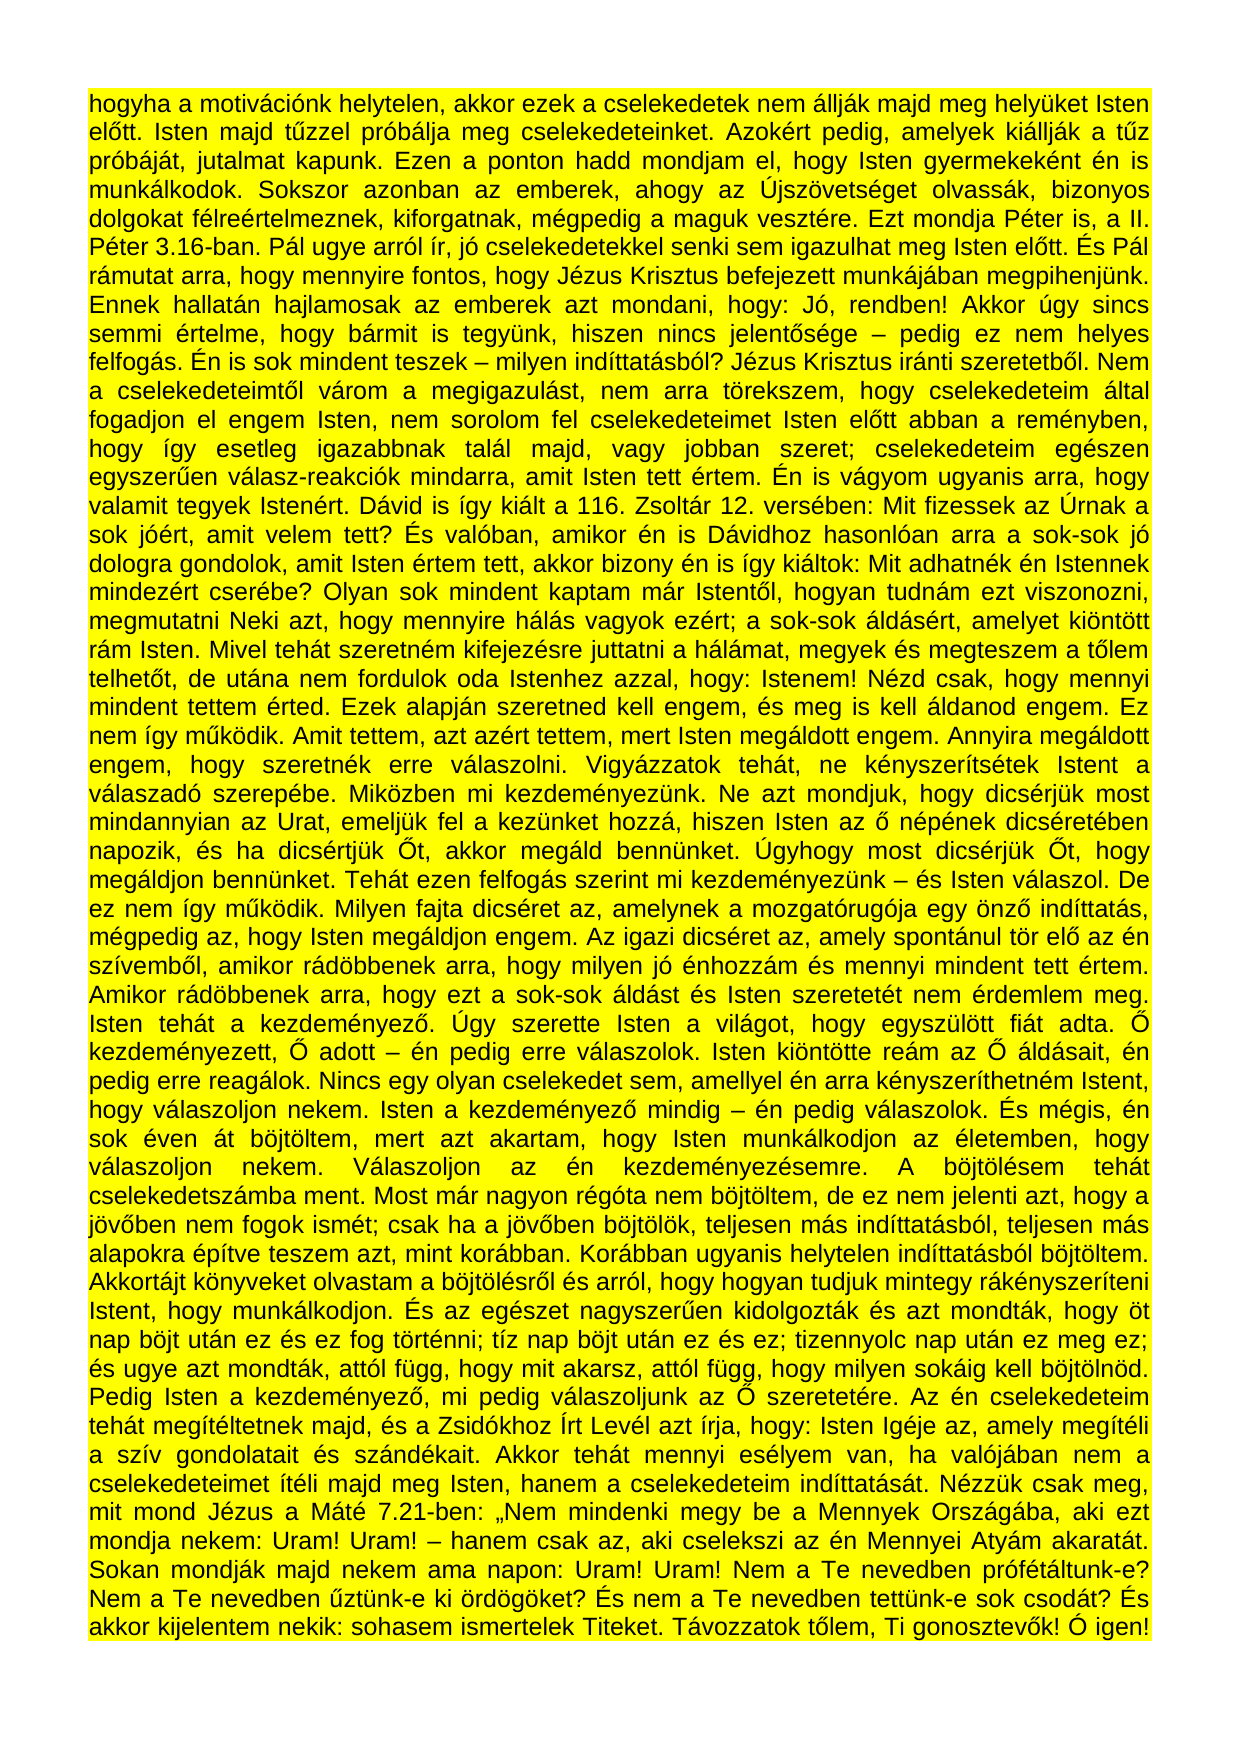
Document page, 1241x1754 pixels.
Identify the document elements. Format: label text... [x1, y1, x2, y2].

text hogyha a motivációnk helytelen, akkor ezek a cselekedetek nem állják majd meg helyüket Isten előtt. Isten majd tűzzel próbálja meg cselekedeteinket. Azokért pedig, amelyek kiállják a tűz próbáját, jutalmat kapunk. Ezen a ponton hadd mondjam el, hogy Isten gyermekeként én is munkálkodok. Sokszor azonban az emberek, ahogy az Újszövetséget olvassák, bizonyos dolgokat félreértelmeznek, kiforgatnak, mégpedig a maguk vesztére. Ezt mondja Péter is, a II. Péter 3.16-ban. Pál ugye arról ír, jó cselekedetekkel senki sem igazulhat meg Isten előtt. És Pál rámutat arra, hogy mennyire fontos, hogy Jézus Krisztus befejezett munkájában megpihenjünk. Ennek hallatán hajlamosak az emberek azt mondani, hogy: Jó, rendben! Akkor úgy sincs semmi értelme, hogy bármit is tegyünk, hiszen nincs jelentősége – pedig ez nem helyes felfogás. Én is sok mindent teszek – milyen indíttatásból? Jézus Krisztus iránti szeretetből. Nem a cselekedeteimtől várom a megigazulást, nem arra törekszem, hogy cselekedeteim által fogadjon el engem Isten, nem sorolom fel cselekedeteimet Isten előtt abban a reményben, hogy így esetleg igazabbnak talál majd, vagy jobban szeret; cselekedeteim egészen egyszerűen válasz-reakciók mindarra, amit Isten tett értem. Én is vágyom ugyanis arra, hogy valamit tegyek Istenért. Dávid is így kiált a 116. Zsoltár 12. versében: Mit fizessek az Úrnak a sok jóért, amit velem tett? És valóban, amikor én is Dávidhoz hasonlóan arra a sok-sok jó dologra gondolok, amit Isten értem tett, akkor bizony én is így kiáltok: Mit adhatnék én Istennek mindezért cserébe? Olyan sok mindent kaptam már Istentől, hogyan tudnám ezt viszonozni, megmutatni Neki azt, hogy mennyire hálás vagyok ezért; a sok-sok áldásért, amelyet kiöntött rám Isten. Mivel tehát szeretném kifejezésre juttatni a hálámat, megyek és megteszem a tőlem telhetőt, de utána nem fordulok oda Istenhez azzal, hogy: Istenem! Nézd csak, hogy mennyi mindent tettem érted. Ezek alapján szeretned kell engem, és meg is kell áldanod engem. Ez nem így működik. Amit tettem, azt azért tettem, mert Isten megáldott engem. Annyira megáldott engem, hogy szeretnék erre válaszolni. Vigyázzatok tehát, ne kényszerítsétek Istent a válaszadó szerepébe. Miközben mi kezdeményezünk. Ne azt mondjuk, hogy dicsérjük most mindannyian az Urat, emeljük fel a kezünket hozzá, hiszen Isten az ő népének dicséretében napozik, és ha dicsértjük Őt, akkor megáld bennünket. Úgyhogy most dicsérjük Őt, hogy megáldjon bennünket. Tehát ezen felfogás szerint mi kezdeményezünk – és Isten válaszol. De ez nem így működik. Milyen fajta dicséret az, amelynek a mozgatórugója egy önző indíttatás, mégpedig az, hogy Isten megáldjon engem. Az igazi dicséret az, amely spontánul tör elő az én szívemből, amikor rádöbbenek arra, hogy milyen jó énhozzám és mennyi mindent tett értem. Amikor rádöbbenek arra, hogy ezt a sok-sok áldást és Isten szeretetét nem érdemlem meg. Isten tehát a kezdeményező. Úgy szerette Isten a világot, hogy egyszülött fiát adta. Ő kezdeményezett, Ő adott – én pedig erre válaszolok. Isten kiöntötte reám az Ő áldásait, én pedig erre reagálok. Nincs egy olyan cselekedet sem, amellyel én arra kényszeríthetném Istent, hogy válaszoljon nekem. Isten a kezdeményező mindig – én pedig válaszolok. És mégis, én sok éven át böjtöltem, mert azt akartam, hogy Isten munkálkodjon az életemben, hogy válaszoljon nekem. Válaszoljon az én kezdeményezésemre. A böjtölésem tehát cselekedetszámba ment. Most már nagyon régóta nem böjtöltem, de ez nem jelenti azt, hogy a jövőben nem fogok ismét; csak ha a jövőben böjtölök, teljesen más indíttatásból, teljesen más alapokra építve teszem azt, mint korábban. Korábban ugyanis helytelen indíttatásból böjtöltem. Akkortájt könyveket olvastam a böjtölésről és arról, hogy hogyan tudjuk mintegy rákényszeríteni Istent, hogy munkálkodjon. És az egészet nagyszerűen kidolgozták és azt mondták, hogy öt nap böjt után ez és ez fog történni; tíz nap böjt után ez és ez; tizennyolc nap után ez meg ez; és ugye azt mondták, attól függ, hogy mit akarsz, attól függ, hogy milyen sokáig kell böjtölnöd. Pedig Isten a kezdeményező, mi pedig válaszoljunk az Ő szeretetére. Az én cselekedeteim tehát megítéltetnek majd, és a Zsidókhoz Írt Levél azt írja, hogy: Isten Igéje az, amely megítéli a szív gondolatait és szándékait. Akkor tehát mennyi esélyem van, ha valójában nem a cselekedeteimet ítéli majd meg Isten, hanem a cselekedeteim indíttatását. Nézzük csak meg, mit mond Jézus a Máté 7.21-ben: „Nem mindenki megy be a Mennyek Országába, aki ezt mondja nekem: Uram! Uram! – hanem csak az, aki cselekszi az én Mennyei Atyám akaratát. Sokan mondják majd nekem ama napon: Uram! Uram! Nem a Te nevedben prófétáltunk-e? Nem a Te nevedben űztünk-e ki ördögöket? És nem a Te nevedben tettünk-e sok csodát? És akkor kijelentem nekik: sohasem ismertelek Titeket. Távozzatok tőlem, Ti gonosztevők! Ó igen! [88, 88, 1152, 1641]
